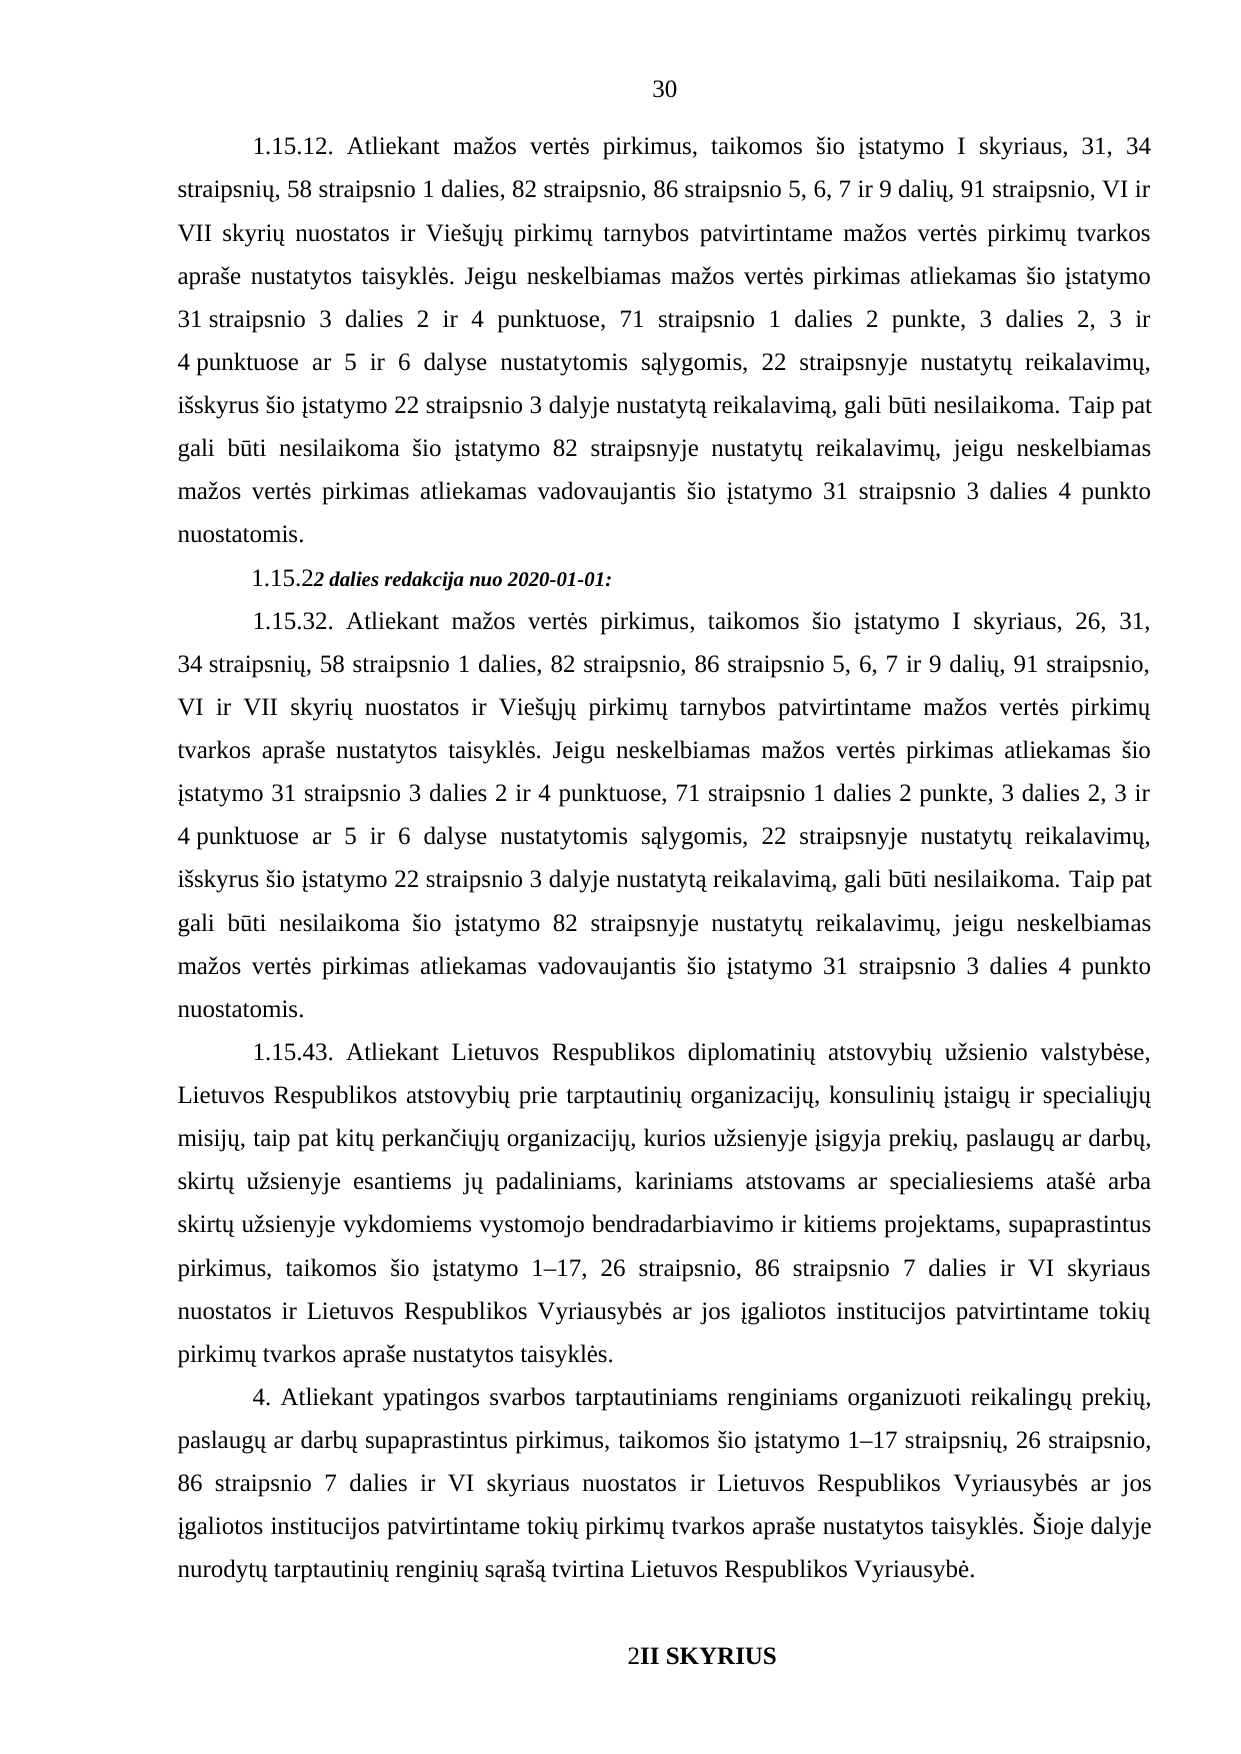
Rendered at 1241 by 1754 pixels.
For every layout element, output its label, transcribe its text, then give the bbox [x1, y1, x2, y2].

subtitle 2 dalies redakcija nuo 2020-01-01: [176, 563, 1152, 591]
subtitle 2. Atliekant mažos vertės pirkimus, taikomos šio įstatymo I skyriaus, 26, 31, 34 straipsnių, 58 straipsnio 1 dalies, 82 straipsnio, 86 straipsnio 5, 6, 7 ir 9 dalių, 91 straipsnio, VI ir VII skyrių nuostatos ir Viešųjų pirkimų tarnybos patvirtintame mažos vertės pirkimų tvarkos apraše nustatytos taisyklės. Jeigu neskelbiamas mažos vertės pirkimas atliekamas šio įstatymo 31 straipsnio 3 dalies 2 ir 4 punktuose, 71 straipsnio 1 dalies 2 punkte, 3 dalies 2, 3 ir 4 punktuose ar 5 ir 6 dalyse nustatytomis sąlygomis, 22 straipsnyje nustatytų reikalavimų, išskyrus šio įstatymo 22 straipsnio 3 dalyje nustatytą reikalavimą, gali būti nesilaikoma. Taip pat gali būti nesilaikoma šio įstatymo 82 straipsnyje nustatytų reikalavimų, jeigu neskelbiamas mažos vertės pirkimas atliekamas vadovaujantis šio įstatymo 31 straipsnio 3 dalies 4 punkto nuostatomis. [177, 606, 1152, 1023]
subtitle II SKYRIUS [177, 1641, 1152, 1669]
subtitle 3. Atliekant Lietuvos Respublikos diplomatinių atstovybių užsienio valstybėse, Lietuvos Respublikos atstovybių prie tarptautinių organizacijų, konsulinių įstaigų ir specialiųjų misijų, taip pat kitų perkančiųjų organizacijų, kurios užsienyje įsigyja prekių, paslaugų ar darbų, skirtų užsienyje esantiems jų padaliniams, kariniams atstovams ar specialiesiems atašė arba skirtų užsienyje vykdomiems vystomojo bendradarbiavimo ir kitiems projektams, supaprastintus pirkimus, taikomos šio įstatymo 1–17, 26 straipsnio, 86 straipsnio 7 dalies ir VI skyriaus nuostatos ir Lietuvos Respublikos Vyriausybės ar jos įgaliotos institucijos patvirtintame tokių pirkimų tvarkos apraše nustatytos taisyklės. [177, 1037, 1152, 1368]
subtitle 2. Atliekant mažos vertės pirkimus, taikomos šio įstatymo I skyriaus, 31, 34 straipsnių, 58 straipsnio 1 dalies, 82 straipsnio, 86 straipsnio 5, 6, 7 ir 9 dalių, 91 straipsnio, VI ir VII skyrių nuostatos ir Viešųjų pirkimų tarnybos patvirtintame mažos vertės pirkimų tvarkos apraše nustatytos taisyklės. Jeigu neskelbiamas mažos vertės pirkimas atliekamas šio įstatymo 31 straipsnio 3 dalies 2 ir 4 punktuose, 71 straipsnio 1 dalies 2 punkte, 3 dalies 2, 3 ir 4 punktuose ar 5 ir 6 dalyse nustatytomis sąlygomis, 22 straipsnyje nustatytų reikalavimų, išskyrus šio įstatymo 22 straipsnio 3 dalyje nustatytą reikalavimą, gali būti nesilaikoma. Taip pat gali būti nesilaikoma šio įstatymo 82 straipsnyje nustatytų reikalavimų, jeigu neskelbiamas mažos vertės pirkimas atliekamas vadovaujantis šio įstatymo 31 straipsnio 3 dalies 4 punkto nuostatomis. [177, 131, 1152, 548]
text 4. Atliekant ypatingos svarbos tarptautiniams renginiams organizuoti reikalingų prekių, paslaugų ar darbų supaprastintus pirkimus, taikomos šio įstatymo 1–17 straipsnių, 26 straipsnio, 86 straipsnio 7 dalies ir VI skyriaus nuostatos ir Lietuvos Respublikos Vyriausybės ar jos įgaliotos institucijos patvirtintame tokių pirkimų tvarkos apraše nustatytos taisyklės. Šioje dalyje nurodytų tarptautinių renginių sąrašą tvirtina Lietuvos Respublikos Vyriausybė. [177, 1382, 1152, 1583]
